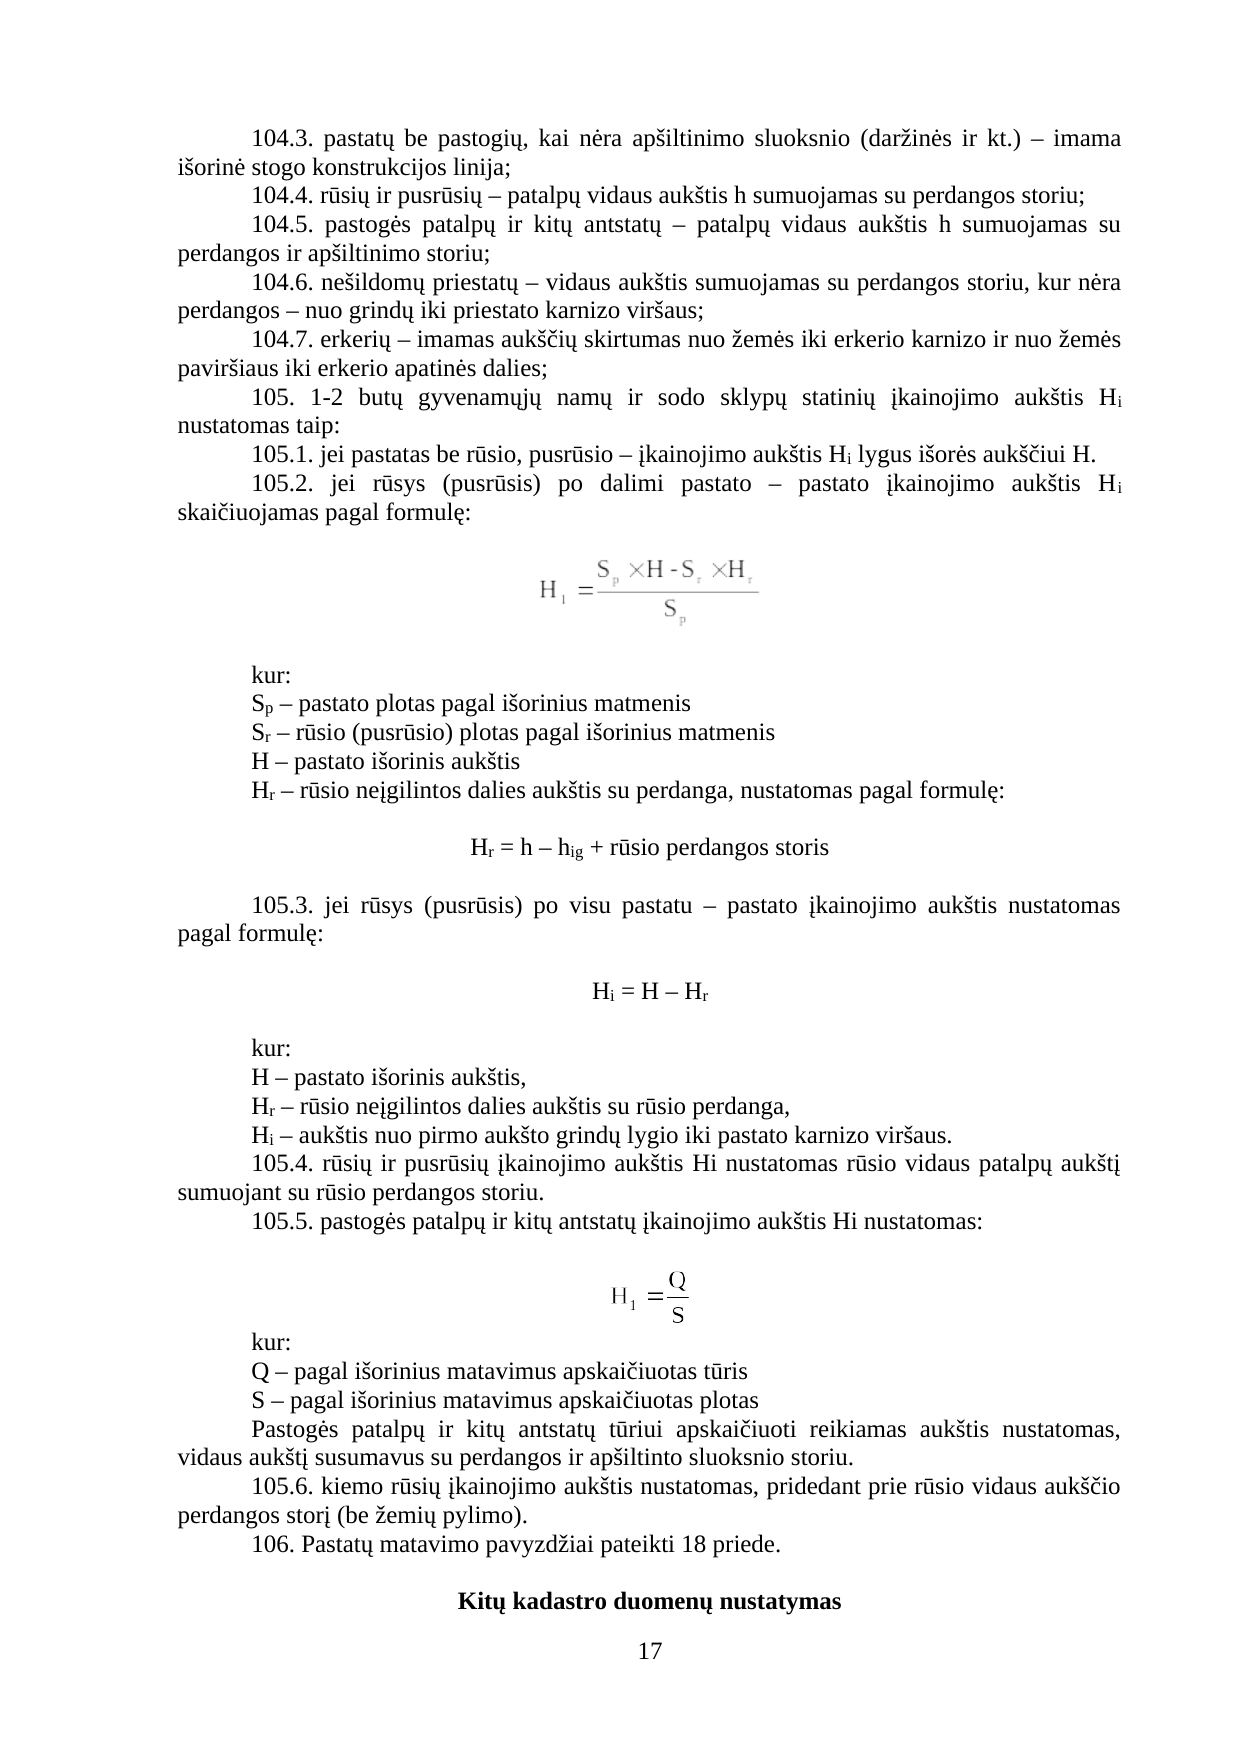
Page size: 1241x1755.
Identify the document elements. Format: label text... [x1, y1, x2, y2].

text kur: [177, 1327, 1122, 1356]
text 105.3. jei rūsys (pusrūsis) po visu pastatu – pastato įkainojimo aukštis nustatomas pagal formulę: [177, 890, 1122, 947]
text S – pagal išorinius matavimus apskaičiuotas plotas [177, 1385, 1122, 1414]
text Hr – rūsio neįgilintos dalies aukštis su rūsio perdanga, [177, 1091, 1122, 1120]
text Sp – pastato plotas pagal išorinius matmenis [177, 688, 1122, 717]
text 105.2. jei rūsys (pusrūsis) po dalimi pastato – pastato įkainojimo aukštis Hi skaičiuojamas pagal formulę: [177, 468, 1122, 526]
text Hr – rūsio neįgilintos dalies aukštis su perdanga, nustatomas pagal formulę: [177, 775, 1122, 803]
text H – pastato išorinis aukštis [177, 746, 1122, 775]
text 104.3. pastatų be pastogių, kai nėra apšiltinimo sluoksnio (daržinės ir kt.) – imama išorinė stogo konstrukcijos linija; [177, 123, 1122, 181]
text Hr = h – hig + rūsio perdangos storis [177, 832, 1122, 861]
text Kitų kadastro duomenų nustatymas [177, 1586, 1122, 1615]
text 105.4. rūsių ir pusrūsių įkainojimo aukštis Hi nustatomas rūsio vidaus patalpų aukštį sumuojant su rūsio perdangos storiu. [177, 1148, 1122, 1206]
text 104.4. rūsių ir pusrūsių – patalpų vidaus aukštis h sumuojamas su perdangos storiu; [177, 181, 1122, 209]
text 105.1. jei pastatas be rūsio, pusrūsio – įkainojimo aukštis Hi lygus išorės aukščiui H. [177, 439, 1122, 468]
text 105.6. kiemo rūsių įkainojimo aukštis nustatomas, pridedant prie rūsio vidaus aukščio perdangos storį (be žemių pylimo). [177, 1471, 1122, 1529]
text H – pastato išorinis aukštis, [177, 1062, 1122, 1091]
text 106. Pastatų matavimo pavyzdžiai pateikti 18 priede. [177, 1529, 1122, 1557]
text Hi – aukštis nuo pirmo aukšto grindų lygio iki pastato karnizo viršaus. [177, 1120, 1122, 1148]
text 104.6. nešildomų priestatų – vidaus aukštis sumuojamas su perdangos storiu, kur nėra perdangos – nuo grindų iki priestato karnizo viršaus; [177, 267, 1122, 324]
text 105.5. pastogės patalpų ir kitų antstatų įkainojimo aukštis Hi nustatomas: [177, 1206, 1122, 1235]
text 104.5. pastogės patalpų ir kitų antstatų – patalpų vidaus aukštis h sumuojamas su perdangos ir apšiltinimo storiu; [177, 209, 1122, 267]
text Hi = H – Hr [177, 976, 1122, 1005]
text 105. 1-2 butų gyvenamųjų namų ir sodo sklypų statinių įkainojimo aukštis Hi nustatomas taip: [177, 382, 1122, 439]
text Sr – rūsio (pusrūsio) plotas pagal išorinius matmenis [177, 717, 1122, 746]
text Q – pagal išorinius matavimus apskaičiuotas tūris [177, 1356, 1122, 1385]
text Pastogės patalpų ir kitų antstatų tūriui apskaičiuoti reikiamas aukštis nustatomas, vidaus aukštį susumavus su perdangos ir apšiltinto sluoksnio storiu. [177, 1414, 1122, 1471]
text kur: [177, 1033, 1122, 1062]
text kur: [177, 660, 1122, 688]
text 104.7. erkerių – imamas aukščių skirtumas nuo žemės iki erkerio karnizo ir nuo žemės paviršiaus iki erkerio apatinės dalies; [177, 324, 1122, 382]
